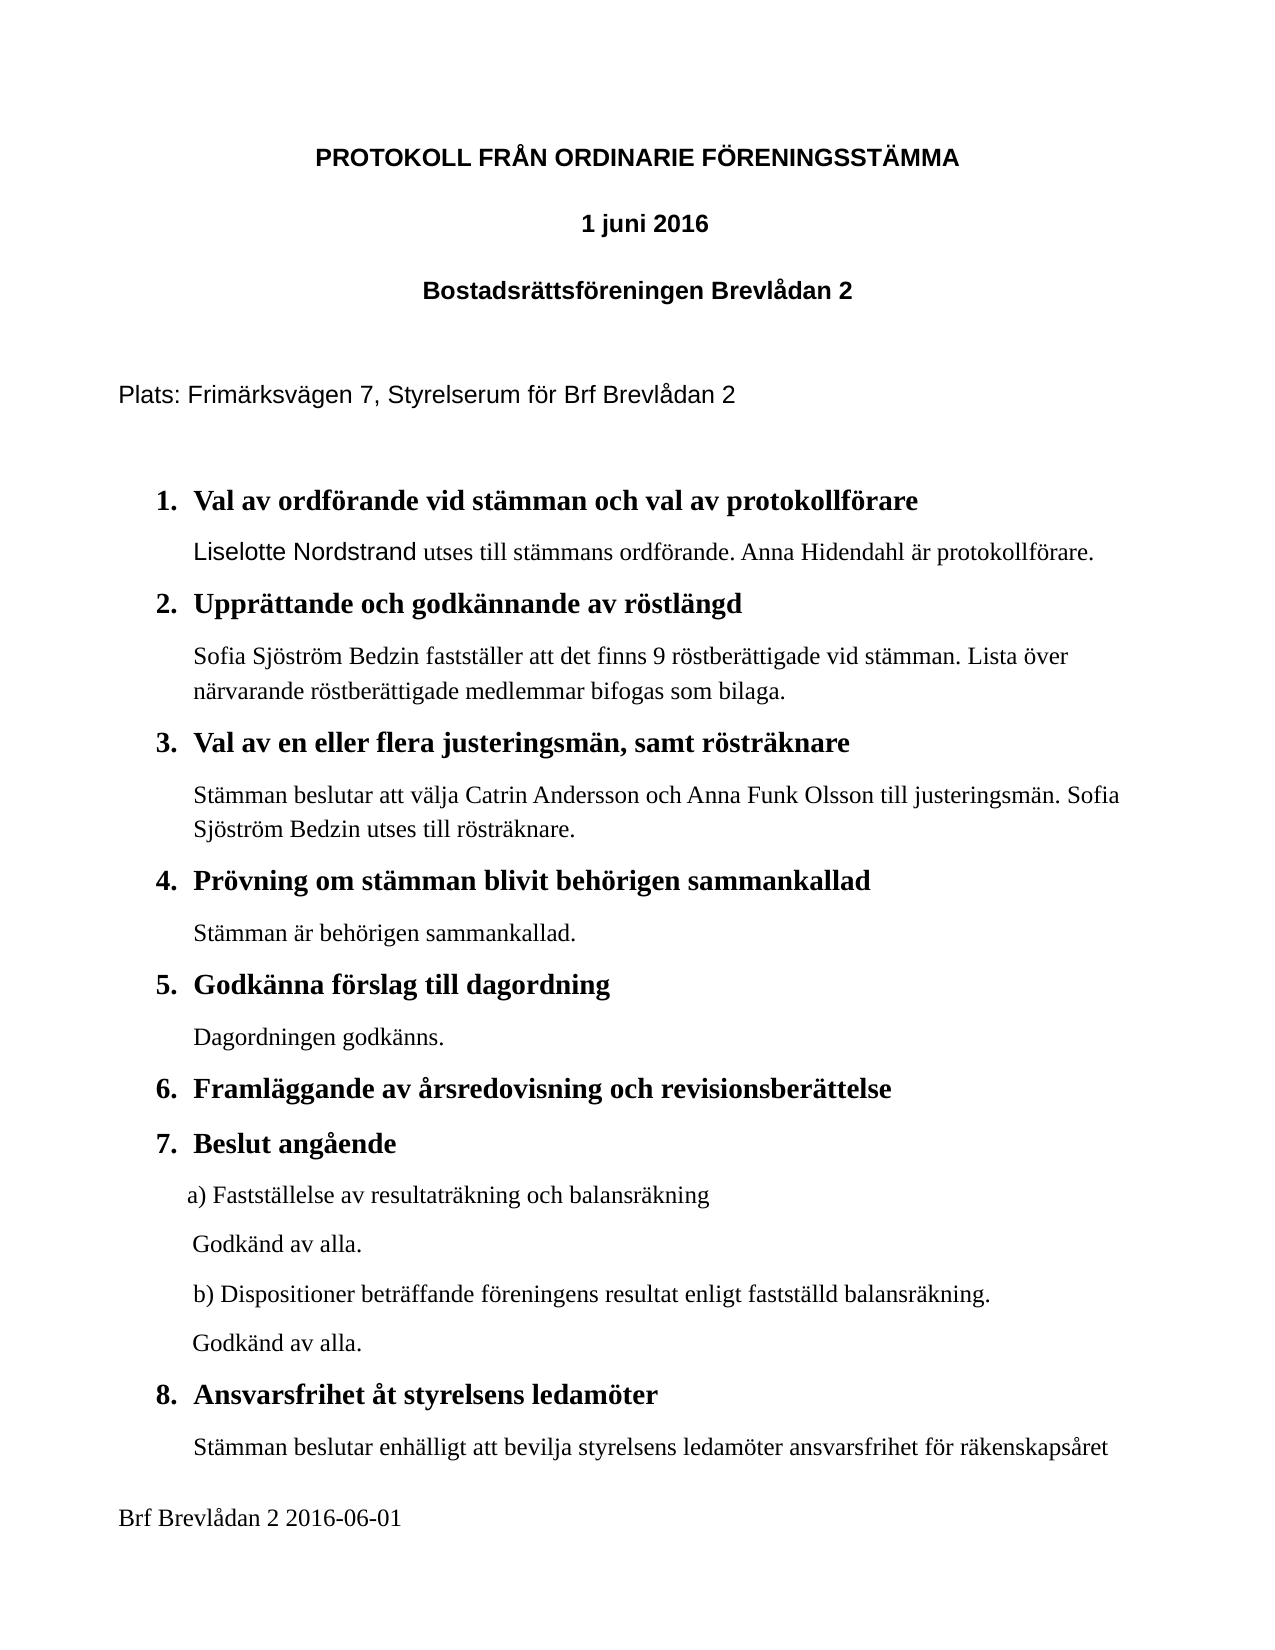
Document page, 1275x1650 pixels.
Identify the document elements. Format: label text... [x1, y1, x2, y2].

list Stämman är behörigen sammankallad. [156, 918, 1157, 947]
list Framläggande av årsredovisning och revisionsberättelse [156, 1071, 1157, 1104]
text Godkänd av alla. [118, 1328, 1157, 1356]
list Beslut angående [156, 1126, 1157, 1159]
list Dagordningen godkänns. [156, 1022, 1157, 1051]
text a) Fastställelse av resultaträkning och balansräkning [118, 1181, 1157, 1209]
list Godkänna förslag till dagordning [156, 967, 1157, 1001]
text Godkänd av alla. [118, 1229, 1157, 1258]
subtitle Bostadsrättsföreningen Brevlådan 2 [118, 276, 1157, 304]
list Prövning om stämman blivit behörigen sammankallad [156, 863, 1157, 897]
text b) Dispositioner beträffande föreningens resultat enligt fastställd balansräkning. [118, 1279, 1157, 1307]
list Sofia Sjöström Bedzin fastställer att det finns 9 röstberättigade vid stämman. Lista över närvarande röstberättigade medlemmar bifogas som bilaga. [156, 641, 1157, 704]
list Val av ordförande vid stämman och val av protokollförare [156, 483, 1157, 516]
subtitle 1 juni 2016 [118, 209, 1157, 238]
list Stämman beslutar enhälligt att bevilja styrelsens ledamöter ansvarsfrihet för räkenskapsåret [156, 1432, 1157, 1460]
list Upprättande och godkännande av röstlängd [156, 587, 1157, 620]
list Val av en eller flera justeringsmän, samt rösträknare [156, 725, 1157, 758]
subtitle Plats: Frimärksvägen 7, Styrelserum för Brf Brevlådan 2 [118, 381, 1157, 409]
list Ansvarsfrihet åt styrelsens ledamöter [156, 1377, 1157, 1410]
subtitle PROTOKOLL FRÅN ORDINARIE FÖRENINGSSTÄMMA [118, 143, 1157, 172]
list Stämman beslutar att välja Catrin Andersson och Anna Funk Olsson till justeringsmän. Sofia Sjöström Bedzin utses till rösträknare. [156, 780, 1157, 843]
list Liselotte Nordstrand utses till stämmans ordförande. Anna Hidendahl är protokollförare. [156, 537, 1157, 566]
